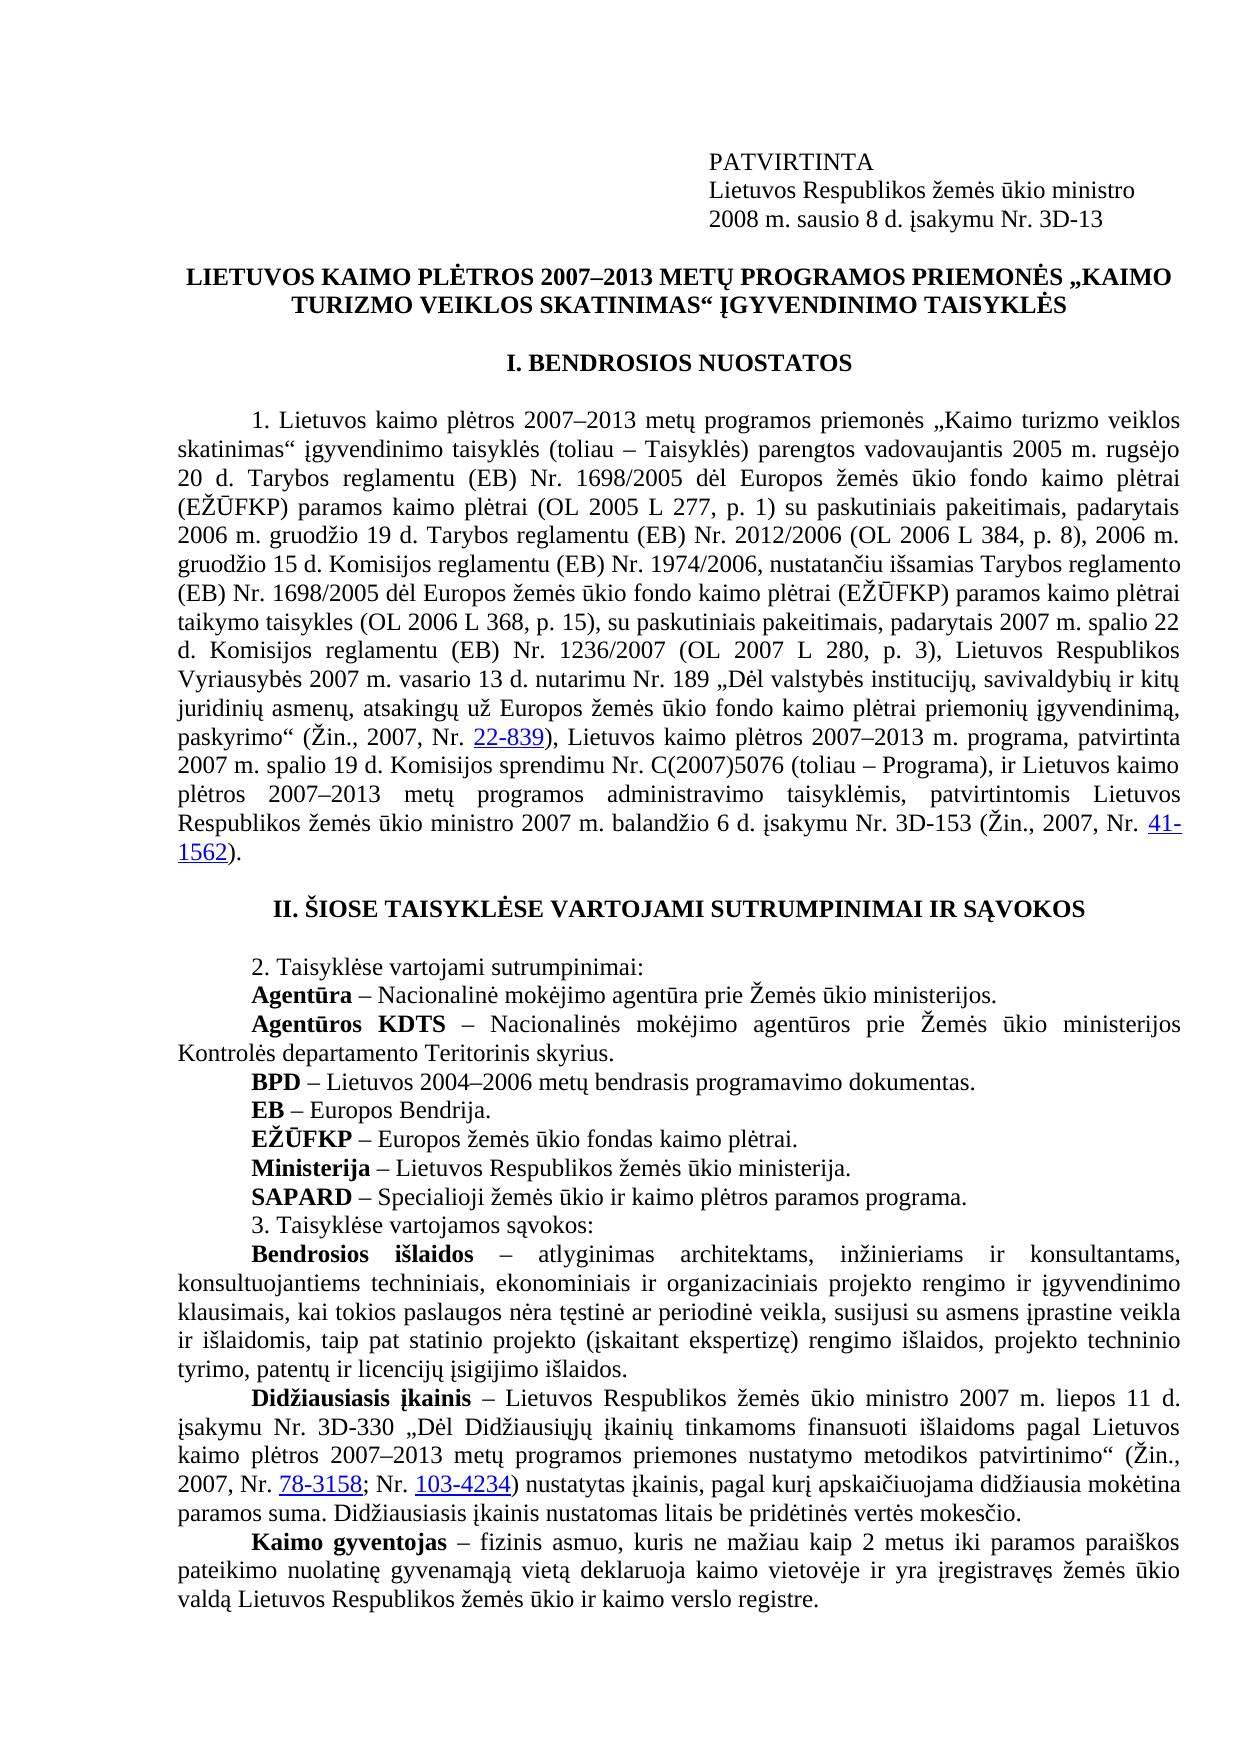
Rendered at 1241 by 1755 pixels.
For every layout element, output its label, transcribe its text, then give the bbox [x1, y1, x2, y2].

text Didžiausiasis įkainis – Lietuvos Respublikos žemės ūkio ministro 2007 m. liepos 11 d. įsakymu Nr. 3D-330 „Dėl Didžiausiųjų įkainių tinkamoms finansuoti išlaidoms pagal Lietuvos kaimo plėtros 2007–2013 metų programos priemones nustatymo metodikos patvirtinimo“ (Žin., 2007, Nr. 78-3158; Nr. 103-4234) nustatytas įkainis, pagal kurį apskaičiuojama didžiausia mokėtina paramos suma. Didžiausiasis įkainis nustatomas litais be pridėtinės vertės mokesčio. [177, 1383, 1181, 1527]
text Bendrosios išlaidos – atlyginimas architektams, inžinieriams ir konsultantams, konsultuojantiems techniniais, ekonominiais ir organizaciniais projekto rengimo ir įgyvendinimo klausimais, kai tokios paslaugos nėra tęstinė ar periodinė veikla, susijusi su asmens įprastine veikla ir išlaidomis, taip pat statinio projekto (įskaitant ekspertizę) rengimo išlaidos, projekto techninio tyrimo, patentų ir licencijų įsigijimo išlaidos. [177, 1239, 1181, 1383]
text Lietuvos Respublikos žemės ūkio ministro 2008 m. sausio 8 d. įsakymu Nr. 3D-13 [709, 176, 1181, 233]
text Kaimo gyventojas – fizinis asmuo, kuris ne mažiau kaip 2 metus iki paramos paraiškos pateikimo nuolatinę gyvenamąją vietą deklaruoja kaimo vietovėje ir yra įregistravęs žemės ūkio valdą Lietuvos Respublikos žemės ūkio ir kaimo verslo registre. [177, 1527, 1181, 1613]
text EB – Europos Bendrija. [177, 1096, 1181, 1124]
text II. ŠIOSE TAISYKLĖSE VARTOJAMI SUTRUMPINIMAI IR SĄVOKOS [177, 894, 1181, 923]
text I. BENDROSIOS NUOSTATOS [177, 348, 1181, 377]
text PATVIRTINTA [177, 147, 1181, 176]
text LIETUVOS KAIMO PLĖTROS 2007–2013 METŲ PROGRAMOS PRIEMONĖS „KAIMO TURIZMO VEIKLOS SKATINIMAS“ ĮGYVENDINIMO TAISYKLĖS [177, 262, 1181, 319]
text Ministerija – Lietuvos Respublikos žemės ūkio ministerija. [177, 1153, 1181, 1182]
text Agentūra – Nacionalinė mokėjimo agentūra prie Žemės ūkio ministerijos. [177, 981, 1181, 1009]
text Agentūros KDTS – Nacionalinės mokėjimo agentūros prie Žemės ūkio ministerijos Kontrolės departamento Teritorinis skyrius. [177, 1009, 1181, 1067]
text 3. Taisyklėse vartojamos sąvokos: [177, 1211, 1181, 1239]
text SAPARD – Specialioji žemės ūkio ir kaimo plėtros paramos programa. [177, 1182, 1181, 1211]
text 2. Taisyklėse vartojami sutrumpinimai: [177, 952, 1181, 981]
text BPD – Lietuvos 2004–2006 metų bendrasis programavimo dokumentas. [177, 1067, 1181, 1096]
text EŽŪFKP – Europos žemės ūkio fondas kaimo plėtrai. [177, 1124, 1181, 1153]
text 1. Lietuvos kaimo plėtros 2007–2013 metų programos priemonės „Kaimo turizmo veiklos skatinimas“ įgyvendinimo taisyklės (toliau – Taisyklės) parengtos vadovaujantis 2005 m. rugsėjo 20 d. Tarybos reglamentu (EB) Nr. 1698/2005 dėl Europos žemės ūkio fondo kaimo plėtrai (EŽŪFKP) paramos kaimo plėtrai (OL 2005 L 277, p. 1) su paskutiniais pakeitimais, padarytais 2006 m. gruodžio 19 d. Tarybos reglamentu (EB) Nr. 2012/2006 (OL 2006 L 384, p. 8), 2006 m. gruodžio 15 d. Komisijos reglamentu (EB) Nr. 1974/2006, nustatančiu išsamias Tarybos reglamento (EB) Nr. 1698/2005 dėl Europos žemės ūkio fondo kaimo plėtrai (EŽŪFKP) paramos kaimo plėtrai taikymo taisykles (OL 2006 L 368, p. 15), su paskutiniais pakeitimais, padarytais 2007 m. spalio 22 d. Komisijos reglamentu (EB) Nr. 1236/2007 (OL 2007 L 280, p. 3), Lietuvos Respublikos Vyriausybės 2007 m. vasario 13 d. nutarimu Nr. 189 „Dėl valstybės institucijų, savivaldybių ir kitų juridinių asmenų, atsakingų už Europos žemės ūkio fondo kaimo plėtrai priemonių įgyvendinimą, paskyrimo“ (Žin., 2007, Nr. 22-839), Lietuvos kaimo plėtros 2007–2013 m. programa, patvirtinta 2007 m. spalio 19 d. Komisijos sprendimu Nr. C(2007)5076 (toliau – Programa), ir Lietuvos kaimo plėtros 2007–2013 metų programos administravimo taisyklėmis, patvirtintomis Lietuvos Respublikos žemės ūkio ministro 2007 m. balandžio 6 d. įsakymu Nr. 3D-153 (Žin., 2007, Nr. 41-1562). [177, 406, 1181, 866]
